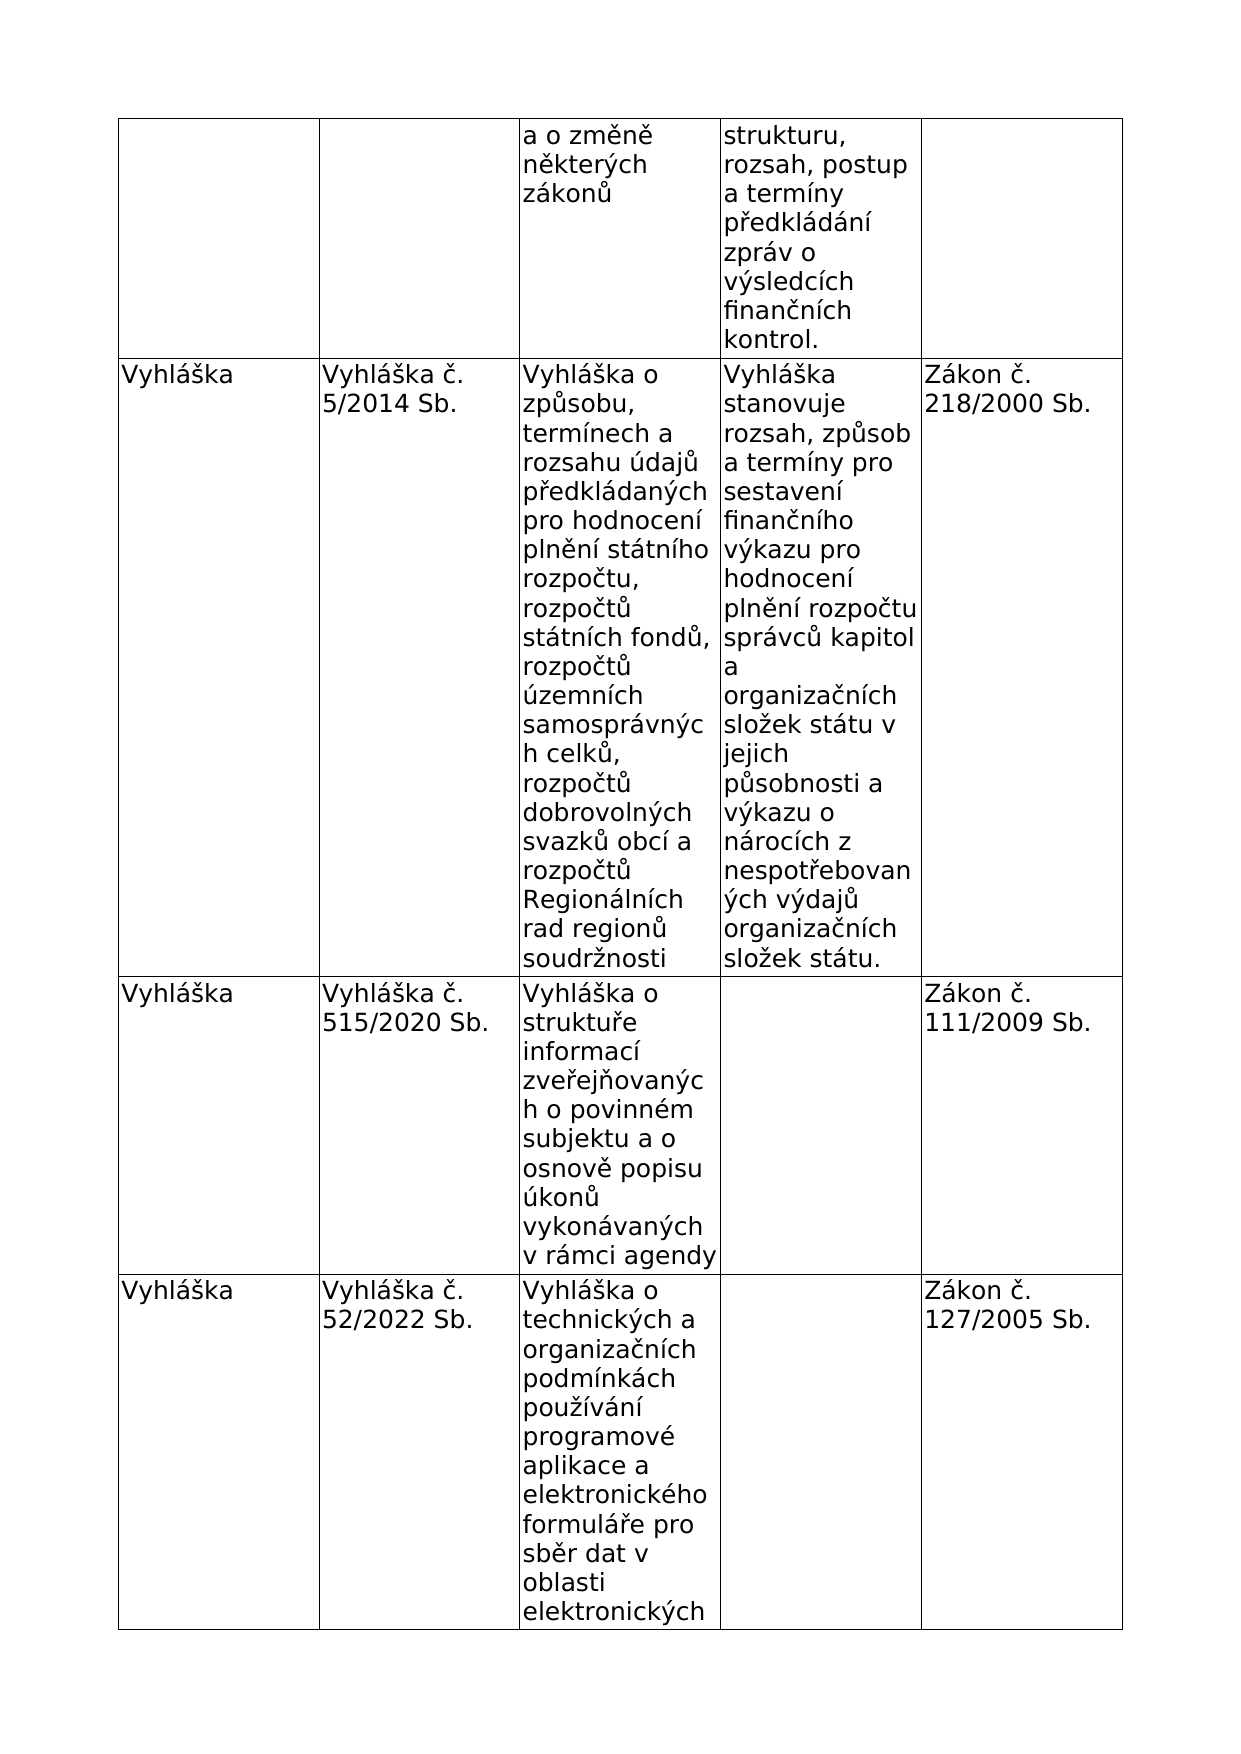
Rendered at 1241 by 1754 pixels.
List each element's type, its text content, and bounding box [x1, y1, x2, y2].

table_cell Vyhláška o struktuře informací zveřejňovaných o povinném subjektu a o osnově popisu úkonů vykonávaných v rámci agendy [520, 977, 720, 1273]
table_cell Vyhláška [119, 977, 319, 1273]
table_cell [721, 977, 921, 1273]
table_cell Zákon č. 218/2000 Sb. [922, 359, 1122, 976]
table_cell [922, 119, 1122, 357]
table_cell Vyhláška o technických a organizačních podmínkách používání programové aplikace a elektronického formuláře pro sběr dat v oblasti elektronických [520, 1275, 720, 1629]
table_cell Vyhláška [119, 1275, 319, 1629]
table_cell [721, 1275, 921, 1629]
table_cell [119, 119, 319, 357]
table_cell Vyhláška stanovuje rozsah, způsob a termíny pro sestavení finančního výkazu pro hodnocení plnění rozpočtu správců kapitol a organizačních složek státu v jejich působnosti a výkazu o nárocích z nespotřebovaných výdajů organizačních složek státu. [721, 359, 921, 976]
table_cell strukturu, rozsah, postup a termíny předkládání zpráv o výsledcích finančních kontrol. [721, 119, 921, 357]
table_cell Vyhláška o způsobu, termínech a rozsahu údajů předkládaných pro hodnocení plnění státního rozpočtu, rozpočtů státních fondů, rozpočtů územních samosprávných celků, rozpočtů dobrovolných svazků obcí a rozpočtů Regionálních rad regionů soudržnosti [520, 359, 720, 976]
table_cell Vyhláška č. 515/2020 Sb. [320, 977, 519, 1273]
table_cell [320, 119, 519, 357]
table_cell Zákon č. 111/2009 Sb. [922, 977, 1122, 1273]
table_cell a o změně některých zákonů [520, 119, 720, 357]
table_cell Vyhláška [119, 359, 319, 976]
table_cell Zákon č. 127/2005 Sb. [922, 1275, 1122, 1629]
table_cell Vyhláška č. 52/2022 Sb. [320, 1275, 519, 1629]
table_cell Vyhláška č. 5/2014 Sb. [320, 359, 519, 976]
